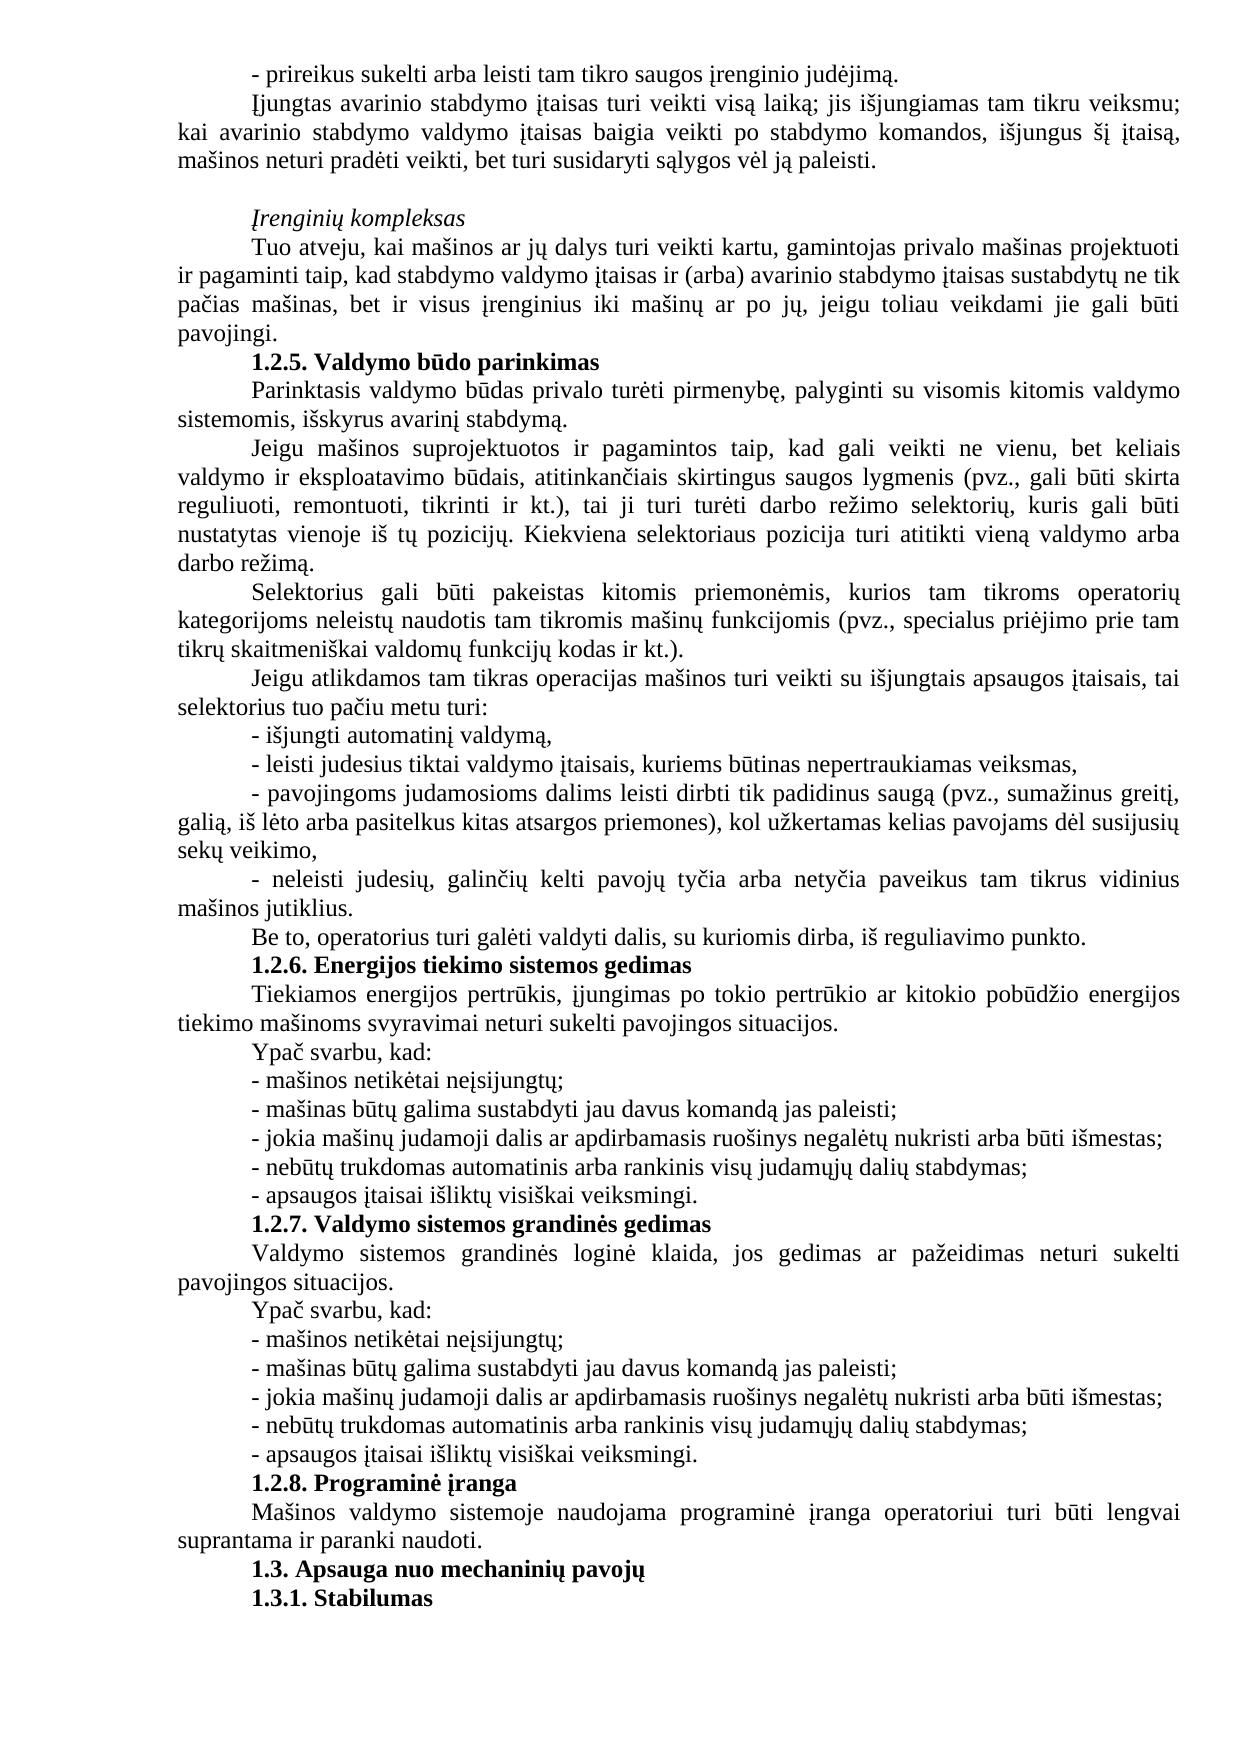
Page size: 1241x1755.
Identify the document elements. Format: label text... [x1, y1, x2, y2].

text - pavojingoms judamosioms dalims leisti dirbti tik padidinus saugą (pvz., sumažinus greitį, galią, iš lėto arba pasitelkus kitas atsargos priemones), kol užkertamas kelias pavojams dėl susijusių sekų veikimo, [177, 778, 1181, 864]
text Selektorius gali būti pakeistas kitomis priemonėmis, kurios tam tikroms operatorių kategorijoms neleistų naudotis tam tikromis mašinų funkcijomis (pvz., specialus priėjimo prie tam tikrų skaitmeniškai valdomų funkcijų kodas ir kt.). [177, 577, 1181, 663]
text 1.2.6. Energijos tiekimo sistemos gedimas [177, 950, 1181, 979]
text 1.2.8. Programinė įranga [177, 1468, 1181, 1497]
text Tiekiamos energijos pertrūkis, įjungimas po tokio pertrūkio ar kitokio pobūdžio energijos tiekimo mašinoms svyravimai neturi sukelti pavojingos situacijos. [177, 979, 1181, 1037]
text Valdymo sistemos grandinės loginė klaida, jos gedimas ar pažeidimas neturi sukelti pavojingos situacijos. [177, 1238, 1181, 1295]
text Jeigu mašinos suprojektuotos ir pagamintos taip, kad gali veikti ne vienu, bet keliais valdymo ir eksploatavimo būdais, atitinkančiais skirtingus saugos lygmenis (pvz., gali būti skirta reguliuoti, remontuoti, tikrinti ir kt.), tai ji turi turėti darbo režimo selektorių, kuris gali būti nustatytas vienoje iš tų pozicijų. Kiekviena selektoriaus pozicija turi atitikti vieną valdymo arba darbo režimą. [177, 433, 1181, 577]
text - apsaugos įtaisai išliktų visiškai veiksmingi. [177, 1180, 1181, 1209]
text - nebūtų trukdomas automatinis arba rankinis visų judamųjų dalių stabdymas; [177, 1410, 1181, 1439]
text - mašinas būtų galima sustabdyti jau davus komandą jas paleisti; [177, 1094, 1181, 1123]
text Įrenginių kompleksas [177, 203, 1181, 232]
text 1.2.7. Valdymo sistemos grandinės gedimas [177, 1209, 1181, 1238]
text - jokia mašinų judamoji dalis ar apdirbamasis ruošinys negalėtų nukristi arba būti išmestas; [177, 1382, 1181, 1410]
text - apsaugos įtaisai išliktų visiškai veiksmingi. [177, 1439, 1181, 1468]
text 1.2.5. Valdymo būdo parinkimas [177, 347, 1181, 375]
text Ypač svarbu, kad: [177, 1037, 1181, 1065]
text - neleisti judesių, galinčių kelti pavojų tyčia arba netyčia paveikus tam tikrus vidinius mašinos jutiklius. [177, 864, 1181, 922]
text Tuo atveju, kai mašinos ar jų dalys turi veikti kartu, gamintojas privalo mašinas projektuoti ir pagaminti taip, kad stabdymo valdymo įtaisas ir (arba) avarinio stabdymo įtaisas sustabdytų ne tik pačias mašinas, bet ir visus įrenginius iki mašinų ar po jų, jeigu toliau veikdami jie gali būti pavojingi. [177, 232, 1181, 347]
text - išjungti automatinį valdymą, [177, 720, 1181, 749]
text 1.3. Apsauga nuo mechaninių pavojų [177, 1554, 1181, 1583]
text - nebūtų trukdomas automatinis arba rankinis visų judamųjų dalių stabdymas; [177, 1152, 1181, 1180]
text - prireikus sukelti arba leisti tam tikro saugos įrenginio judėjimą. [177, 59, 1181, 88]
text Mašinos valdymo sistemoje naudojama programinė įranga operatoriui turi būti lengvai suprantama ir paranki naudoti. [177, 1497, 1181, 1554]
text - mašinos netikėtai neįsijungtų; [177, 1324, 1181, 1353]
text - mašinos netikėtai neįsijungtų; [177, 1065, 1181, 1094]
text - jokia mašinų judamoji dalis ar apdirbamasis ruošinys negalėtų nukristi arba būti išmestas; [177, 1123, 1181, 1152]
text Ypač svarbu, kad: [177, 1295, 1181, 1324]
text - leisti judesius tiktai valdymo įtaisais, kuriems būtinas nepertraukiamas veiksmas, [177, 749, 1181, 778]
text - mašinas būtų galima sustabdyti jau davus komandą jas paleisti; [177, 1353, 1181, 1382]
text 1.3.1. Stabilumas [177, 1583, 1181, 1612]
text Be to, operatorius turi galėti valdyti dalis, su kuriomis dirba, iš reguliavimo punkto. [177, 922, 1181, 950]
text Jeigu atlikdamos tam tikras operacijas mašinos turi veikti su išjungtais apsaugos įtaisais, tai selektorius tuo pačiu metu turi: [177, 663, 1181, 720]
text Įjungtas avarinio stabdymo įtaisas turi veikti visą laiką; jis išjungiamas tam tikru veiksmu; kai avarinio stabdymo valdymo įtaisas baigia veikti po stabdymo komandos, išjungus šį įtaisą, mašinos neturi pradėti veikti, bet turi susidaryti sąlygos vėl ją paleisti. [177, 88, 1181, 174]
text Parinktasis valdymo būdas privalo turėti pirmenybę, palyginti su visomis kitomis valdymo sistemomis, išskyrus avarinį stabdymą. [177, 375, 1181, 433]
